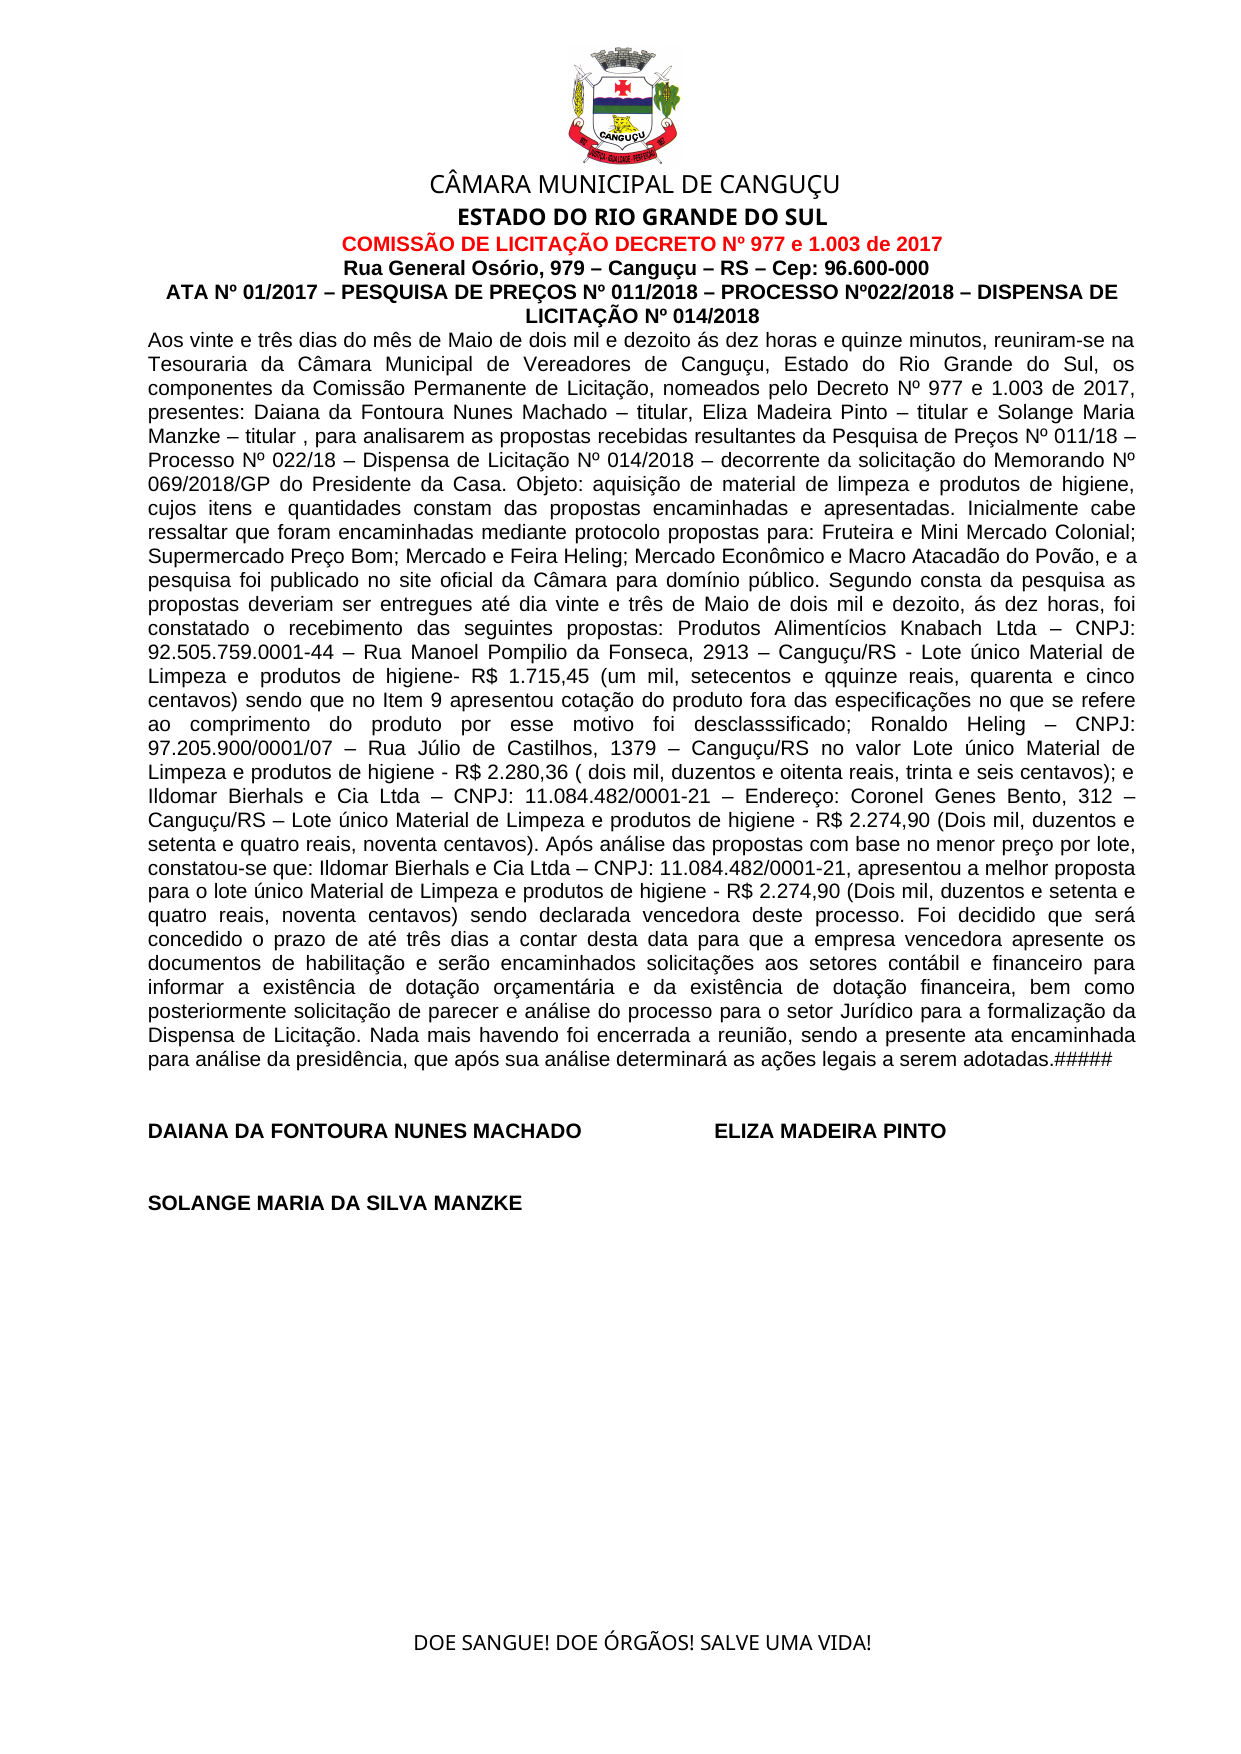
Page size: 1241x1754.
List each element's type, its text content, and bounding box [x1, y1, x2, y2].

text Aos vinte e três dias do mês de Maio de dois mil e dezoito ás dez horas e quinze minutos, reuniram-se na Tesouraria da Câmara Municipal de Vereadores de Canguçu, Estado do Rio Grande do Sul, os componentes da Comissão Permanente de Licitação, nomeados pelo Decreto Nº 977 e 1.003 de 2017, presentes: Daiana da Fontoura Nunes Machado – titular, Eliza Madeira Pinto – titular e Solange Maria Manzke – titular , para analisarem as propostas recebidas resultantes da Pesquisa de Preços Nº 011/18 – Processo Nº 022/18 – Dispensa de Licitação Nº 014/2018 – decorrente da solicitação do Memorando Nº 069/2018/GP do Presidente da Casa. Objeto: aquisição de material de limpeza e produtos de higiene, cujos itens e quantidades constam das propostas encaminhadas e apresentadas. Inicialmente cabe ressaltar que foram encaminhadas mediante protocolo propostas para: Fruteira e Mini Mercado Colonial; Supermercado Preço Bom; Mercado e Feira Heling; Mercado Econômico e Macro Atacadão do Povão, e a pesquisa foi publicado no site oficial da Câmara para domínio público. Segundo consta da pesquisa as propostas deveriam ser entregues até dia vinte e três de Maio de dois mil e dezoito, ás dez horas, foi constatado o recebimento das seguintes propostas: Produtos Alimentícios Knabach Ltda – CNPJ: 92.505.759.0001-44 – Rua Manoel Pompilio da Fonseca, 2913 – Canguçu/RS - Lote único Material de Limpeza e produtos de higiene- R$ 1.715,45 (um mil, setecentos e qquinze reais, quarenta e cinco centavos) sendo que no Item 9 apresentou cotação do produto fora das especificações no que se refere ao comprimento do produto por esse motivo foi desclasssificado; Ronaldo Heling – CNPJ: 97.205.900/0001/07 – Rua Júlio de Castilhos, 1379 – Canguçu/RS no valor Lote único Material de Limpeza e produtos de higiene - R$ 2.280,36 ( dois mil, duzentos e oitenta reais, trinta e seis centavos); e Ildomar Bierhals e Cia Ltda – CNPJ: 11.084.482/0001-21 – Endereço: Coronel Genes Bento, 312 – Canguçu/RS – Lote único Material de Limpeza e produtos de higiene - R$ 2.274,90 (Dois mil, duzentos e setenta e quatro reais, noventa centavos). Após análise das propostas com base no menor preço por lote, constatou-se que: Ildomar Bierhals e Cia Ltda – CNPJ: 11.084.482/0001-21, apresentou a melhor proposta para o lote único Material de Limpeza e produtos de higiene - R$ 2.274,90 (Dois mil, duzentos e setenta e quatro reais, noventa centavos) sendo declarada vencedora deste processo. Foi decidido que será concedido o prazo de até três dias a contar desta data para que a empresa vencedora apresente os documentos de habilitação e serão encaminhados solicitações aos setores contábil e financeiro para informar a existência de dotação orçamentária e da existência de dotação financeira, bem como posteriormente solicitação de parecer e análise do processo para o setor Jurídico para a formalização da Dispensa de Licitação. Nada mais havendo foi encerrada a reunião, sendo a presente ata encaminhada para análise da presidência, que após sua análise determinará as ações legais a serem adotadas.##### [148, 328, 1137, 1071]
text DAIANA DA FONTOURA NUNES MACHADO ELIZA MADEIRA PINTO [148, 1119, 1137, 1143]
text SOLANGE MARIA DA SILVA MANZKE [148, 1191, 1137, 1215]
text ATA Nº 01/2017 – PESQUISA DE PREÇOS Nº 011/2018 – PROCESSO Nº022/2018 – DISPENSA DE LICITAÇÃO Nº 014/2018 [148, 280, 1137, 328]
